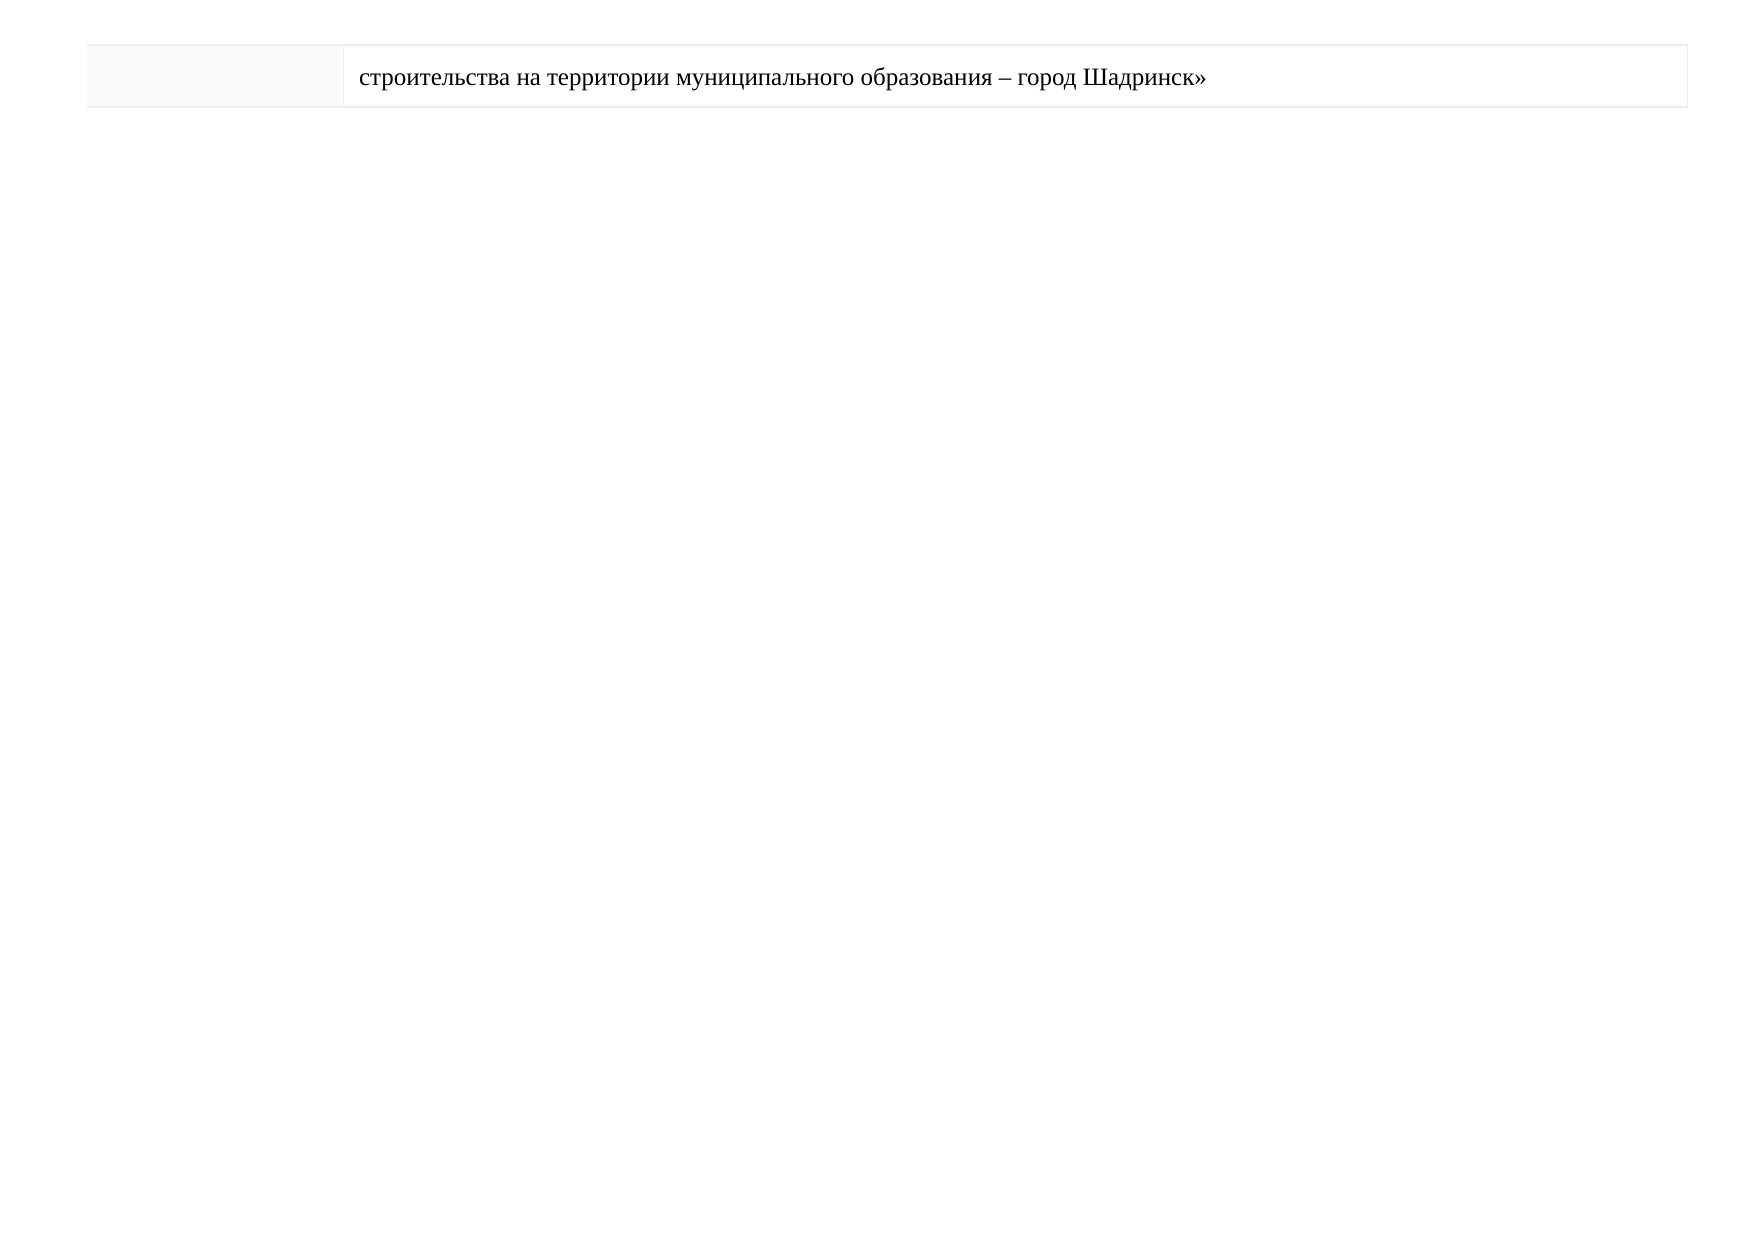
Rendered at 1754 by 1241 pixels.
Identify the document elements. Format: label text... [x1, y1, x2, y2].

table_cell строительства на территории муниципального образования – город Шадринск» [344, 46, 1687, 106]
table_cell [87, 46, 343, 106]
